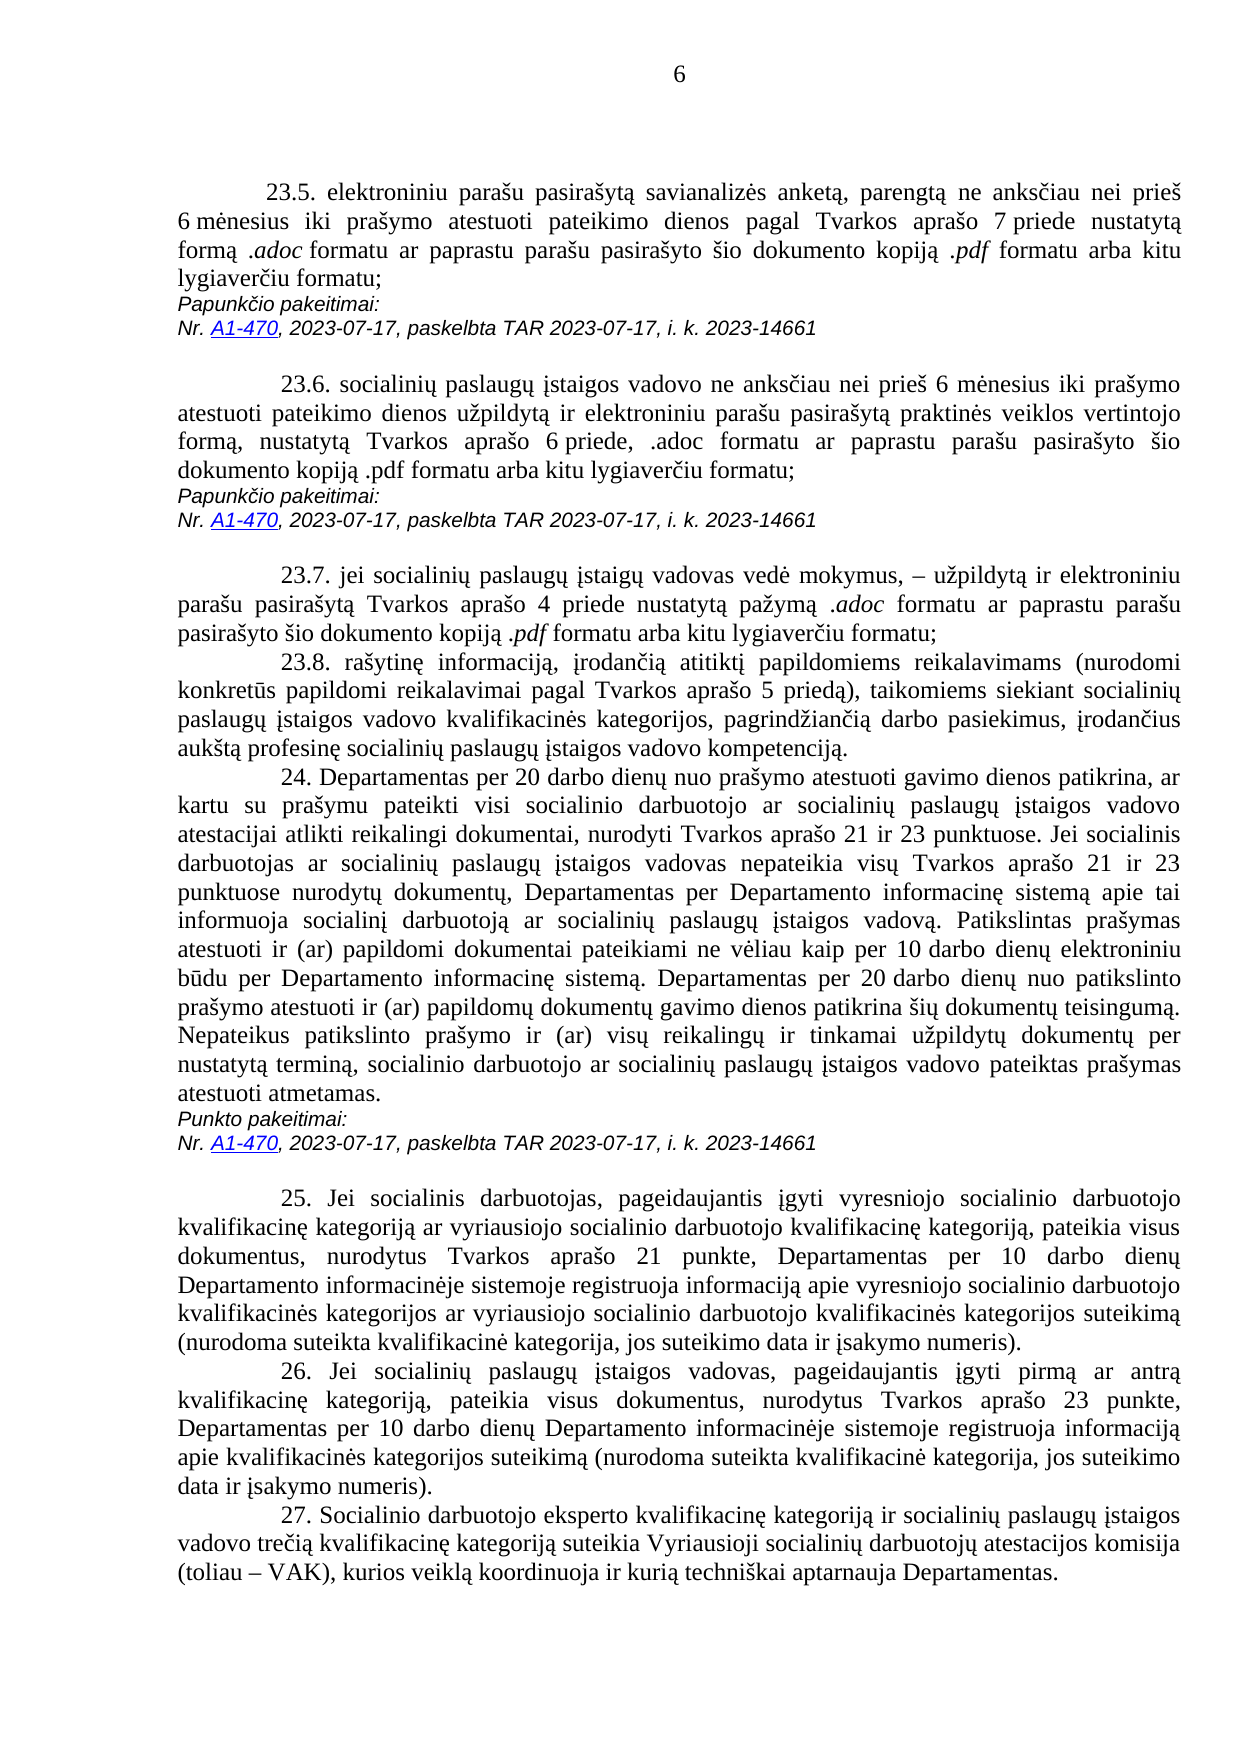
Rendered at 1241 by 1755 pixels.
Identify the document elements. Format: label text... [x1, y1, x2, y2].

text 27. Socialinio darbuotojo eksperto kvalifikacinę kategoriją ir socialinių paslaugų įstaigos vadovo trečią kvalifikacinę kategoriją suteikia Vyriausioji socialinių darbuotojų atestacijos komisija (toliau – VAK), kurios veiklą koordinuoja ir kurią techniškai aptarnauja Departamentas. [177, 1500, 1181, 1586]
text 23.7. jei socialinių paslaugų įstaigų vadovas vedė mokymus, – užpildytą ir elektroniniu parašu pasirašytą Tvarkos aprašo 4 priede nustatytą pažymą .adoc formatu ar paprastu parašu pasirašyto šio dokumento kopiją .pdf formatu arba kitu lygiaverčiu formatu; [177, 561, 1181, 647]
text Papunkčio pakeitimai: [177, 292, 1181, 316]
text 26. Jei socialinių paslaugų įstaigos vadovas, pageidaujantis įgyti pirmą ar antrą kvalifikacinę kategoriją, pateikia visus dokumentus, nurodytus Tvarkos aprašo 23 punkte, Departamentas per 10 darbo dienų Departamento informacinėje sistemoje registruoja informaciją apie kvalifikacinės kategorijos suteikimą (nurodoma suteikta kvalifikacinė kategorija, jos suteikimo data ir įsakymo numeris). [177, 1356, 1181, 1500]
text Nr. A1-470, 2023-07-17, paskelbta TAR 2023-07-17, i. k. 2023-14661 [177, 508, 1181, 532]
text 23.5. elektroniniu parašu pasirašytą savianalizės anketą, parengtą ne anksčiau nei prieš 6 mėnesius iki prašymo atestuoti pateikimo dienos pagal Tvarkos aprašo 7 priede nustatytą formą .adoc formatu ar paprastu parašu pasirašyto šio dokumento kopiją .pdf formatu arba kitu lygiaverčiu formatu; [177, 177, 1181, 292]
text Nr. A1-470, 2023-07-17, paskelbta TAR 2023-07-17, i. k. 2023-14661 [177, 316, 1181, 340]
text 24. Departamentas per 20 darbo dienų nuo prašymo atestuoti gavimo dienos patikrina, ar kartu su prašymu pateikti visi socialinio darbuotojo ar socialinių paslaugų įstaigos vadovo atestacijai atlikti reikalingi dokumentai, nurodyti Tvarkos aprašo 21 ir 23 punktuose. Jei socialinis darbuotojas ar socialinių paslaugų įstaigos vadovas nepateikia visų Tvarkos aprašo 21 ir 23 punktuose nurodytų dokumentų, Departamentas per Departamento informacinę sistemą apie tai informuoja socialinį darbuotoją ar socialinių paslaugų įstaigos vadovą. Patikslintas prašymas atestuoti ir (ar) papildomi dokumentai pateikiami ne vėliau kaip per 10 darbo dienų elektroniniu būdu per Departamento informacinę sistemą. Departamentas per 20 darbo dienų nuo patikslinto prašymo atestuoti ir (ar) papildomų dokumentų gavimo dienos patikrina šių dokumentų teisingumą. Nepateikus patikslinto prašymo ir (ar) visų reikalingų ir tinkamai užpildytų dokumentų per nustatytą terminą, socialinio darbuotojo ar socialinių paslaugų įstaigos vadovo pateiktas prašymas atestuoti atmetamas. [177, 762, 1181, 1107]
text 25. Jei socialinis darbuotojas, pageidaujantis įgyti vyresniojo socialinio darbuotojo kvalifikacinę kategoriją ar vyriausiojo socialinio darbuotojo kvalifikacinę kategoriją, pateikia visus dokumentus, nurodytus Tvarkos aprašo 21 punkte, Departamentas per 10 darbo dienų Departamento informacinėje sistemoje registruoja informaciją apie vyresniojo socialinio darbuotojo kvalifikacinės kategorijos ar vyriausiojo socialinio darbuotojo kvalifikacinės kategorijos suteikimą (nurodoma suteikta kvalifikacinė kategorija, jos suteikimo data ir įsakymo numeris). [177, 1183, 1181, 1356]
text 23.8. rašytinę informaciją, įrodančią atitiktį papildomiems reikalavimams (nurodomi konkretūs papildomi reikalavimai pagal Tvarkos aprašo 5 priedą), taikomiems siekiant socialinių paslaugų įstaigos vadovo kvalifikacinės kategorijos, pagrindžiančią darbo pasiekimus, įrodančius aukštą profesinę socialinių paslaugų įstaigos vadovo kompetenciją. [177, 647, 1181, 762]
text 23.6. socialinių paslaugų įstaigos vadovo ne anksčiau nei prieš 6 mėnesius iki prašymo atestuoti pateikimo dienos užpildytą ir elektroniniu parašu pasirašytą praktinės veiklos vertintojo formą, nustatytą Tvarkos aprašo 6 priede, .adoc formatu ar paprastu parašu pasirašyto šio dokumento kopiją .pdf formatu arba kitu lygiaverčiu formatu; [177, 369, 1181, 484]
text Papunkčio pakeitimai: [177, 484, 1181, 508]
text Nr. A1-470, 2023-07-17, paskelbta TAR 2023-07-17, i. k. 2023-14661 [177, 1131, 1181, 1155]
text Punkto pakeitimai: [177, 1107, 1181, 1131]
